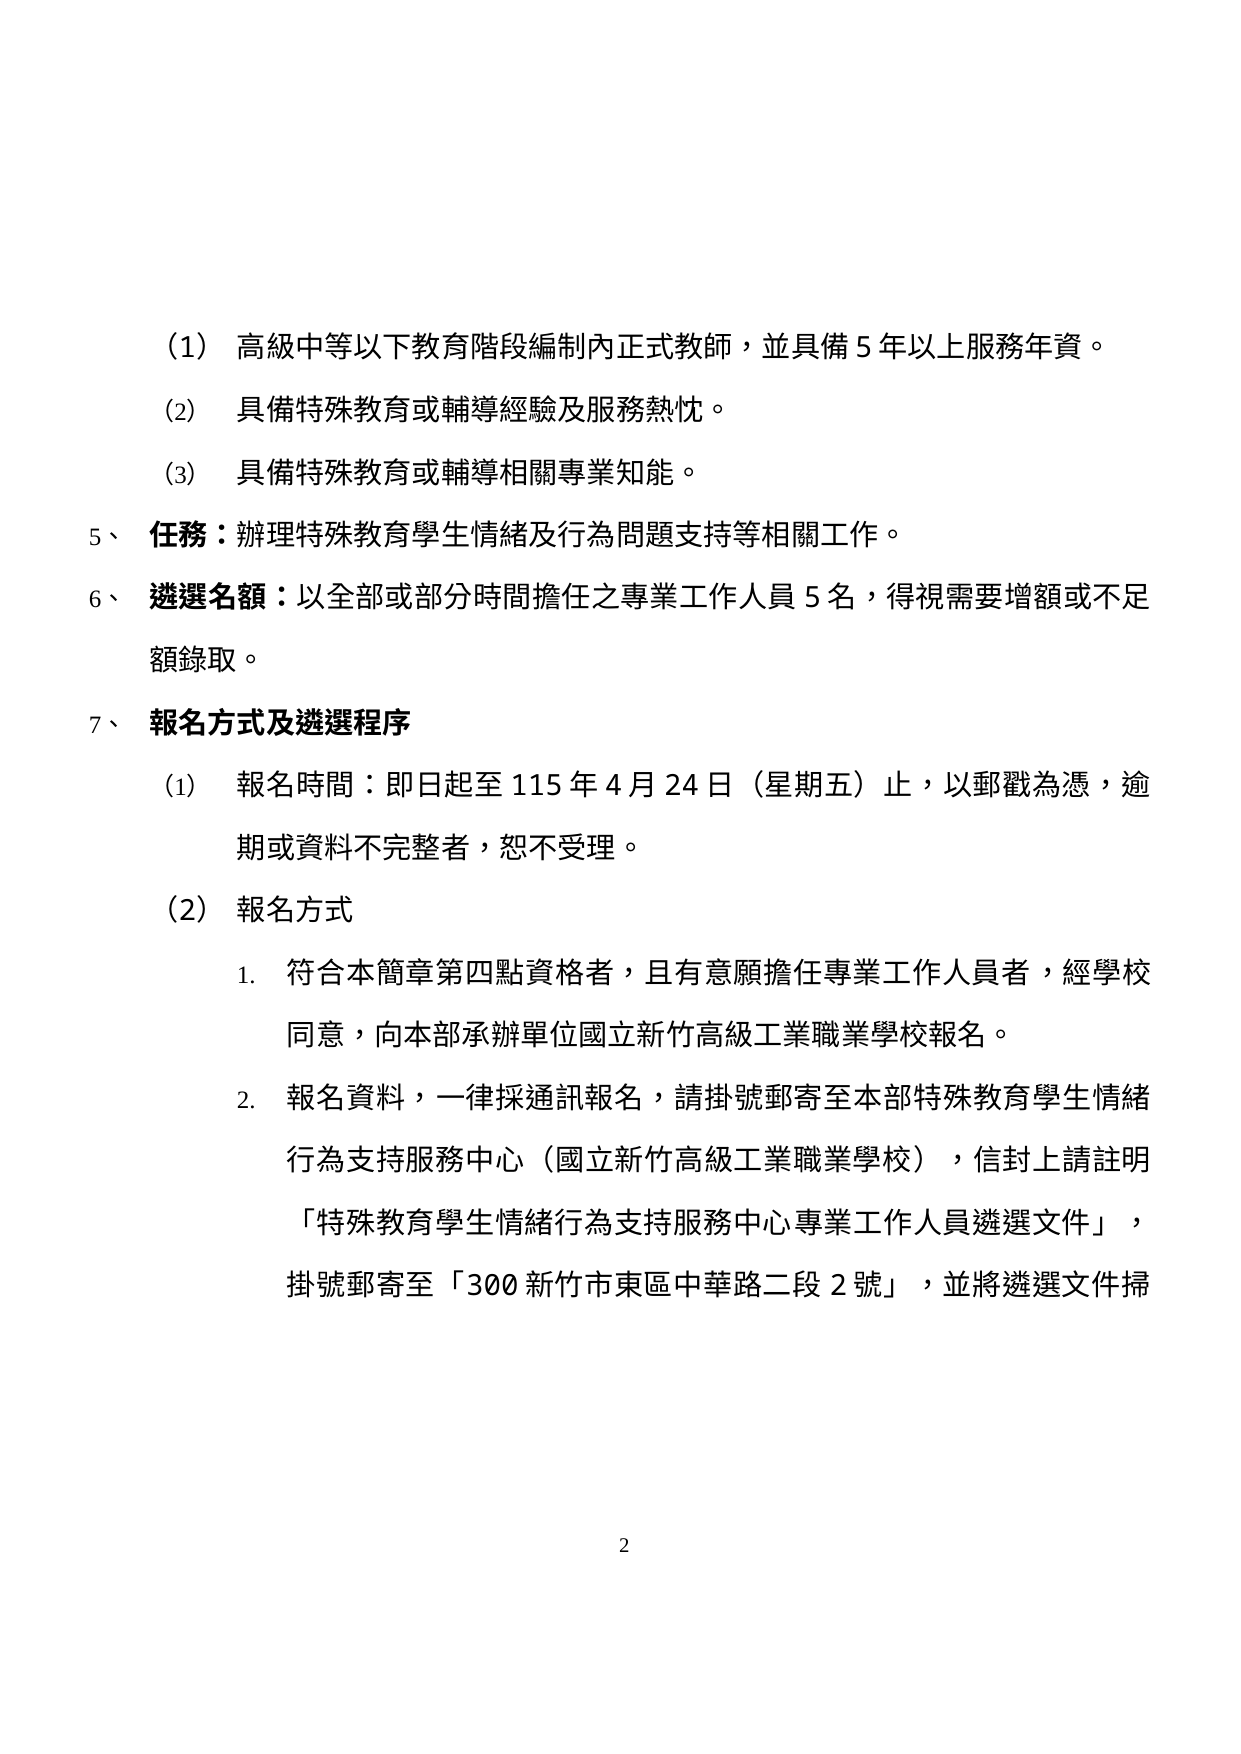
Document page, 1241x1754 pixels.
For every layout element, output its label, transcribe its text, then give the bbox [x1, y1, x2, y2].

list 報名時間：即日起至115年4月24日（星期五）止，以郵戳為憑，逾期或資料不完整者，恕不受理。 [149, 741, 1152, 866]
list 符合本簡章第四點資格者，且有意願擔任專業工作人員者，經學校同意，向本部承辦單位國立新竹高級工業職業學校報名。 [237, 929, 1152, 1054]
list 任務：辦理特殊教育學生情緒及行為問題支持等相關工作。 [89, 491, 1152, 554]
list 報名方式及遴選程序 [89, 679, 1152, 741]
list 遴選名額：以全部或部分時間擔任之專業工作人員5名，得視需要增額或不足額錄取。 [89, 554, 1152, 679]
list 具備特殊教育或輔導經驗及服務熱忱。 [149, 366, 1152, 429]
list 高級中等以下教育階段編制內正式教師，並具備5年以上服務年資。 [149, 304, 1152, 366]
list 報名方式 [149, 866, 1152, 929]
list 報名資料，一律採通訊報名，請掛號郵寄至本部特殊教育學生情緒行為支持服務中心（國立新竹高級工業職業學校），信封上請註明「特殊教育學生情緒行為支持服務中心專業工作人員遴選文件」，掛號郵寄至「300新竹市東區中華路二段2號」，並將遴選文件掃 [237, 1054, 1152, 1304]
list 具備特殊教育或輔導相關專業知能。 [149, 429, 1152, 491]
